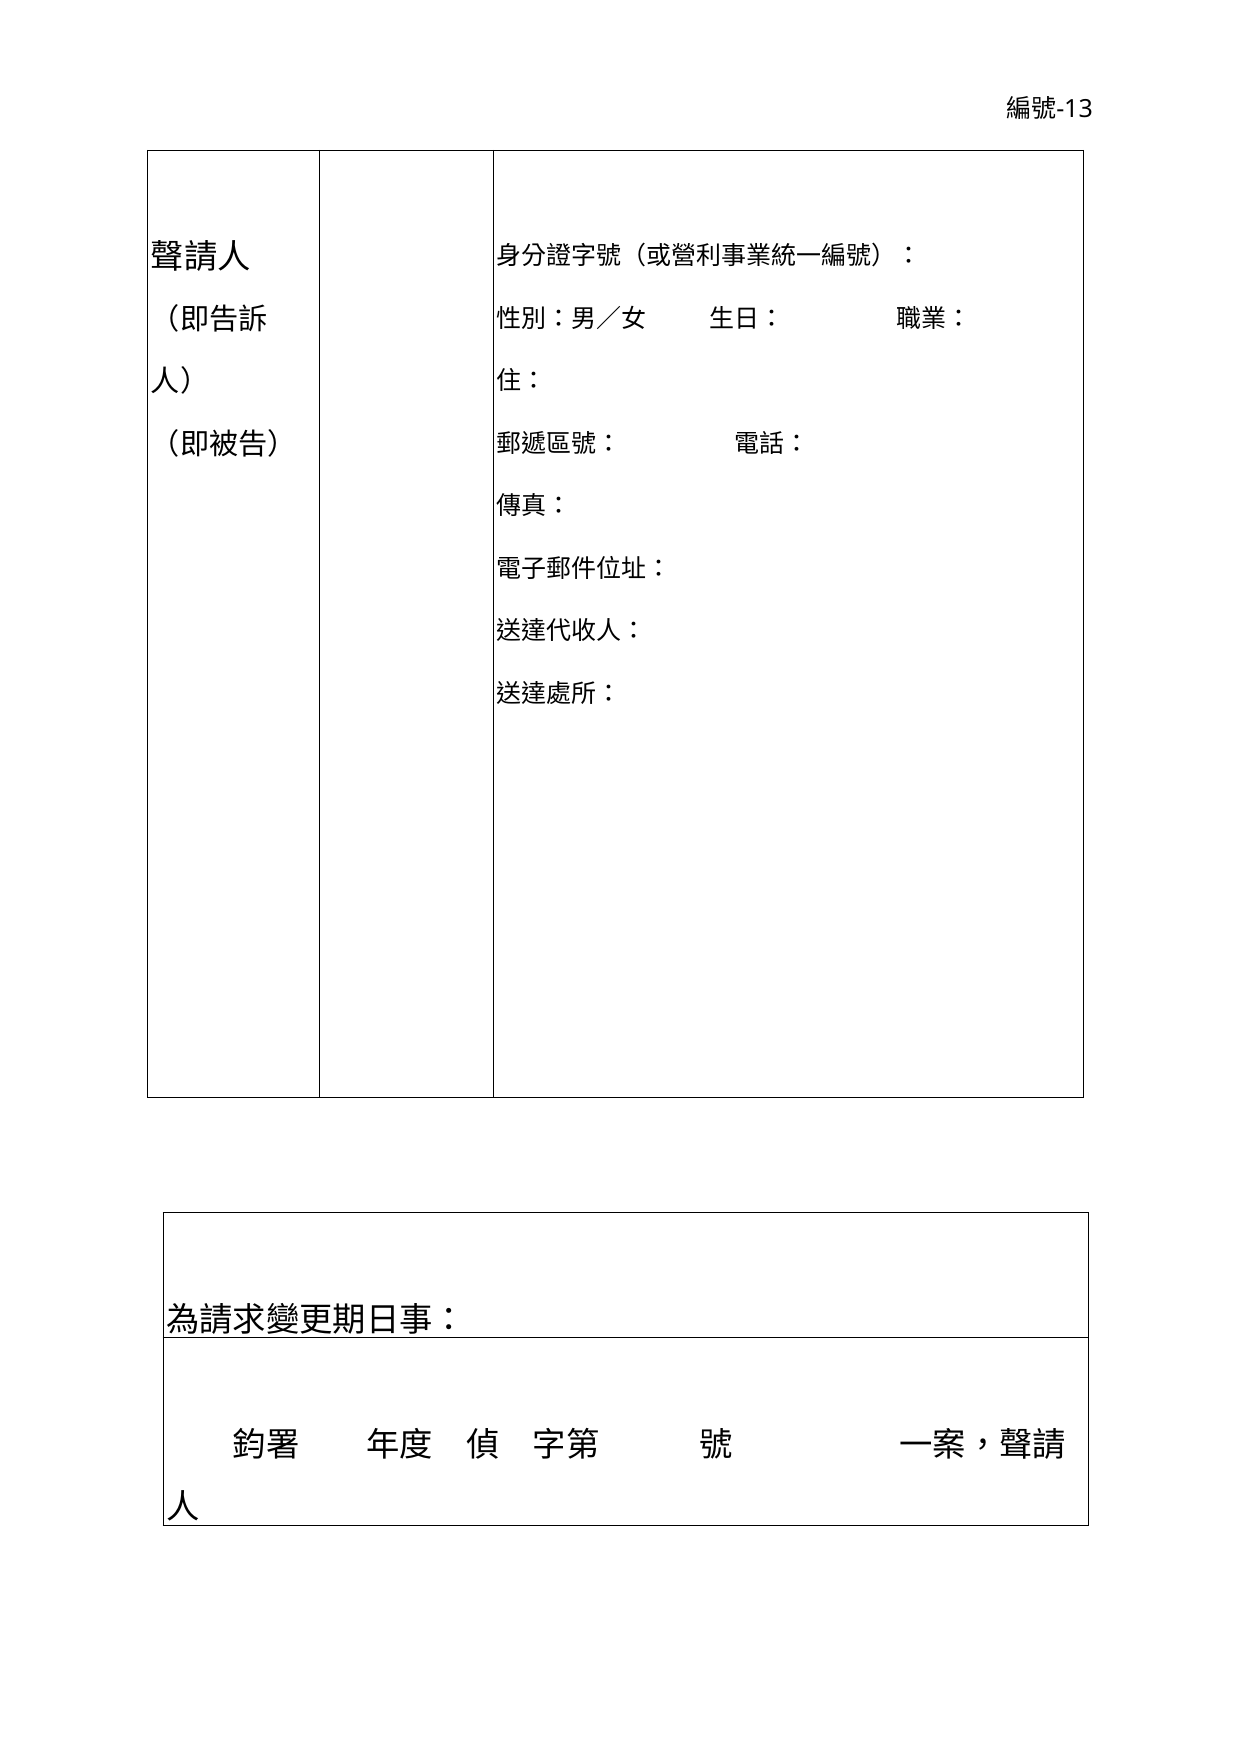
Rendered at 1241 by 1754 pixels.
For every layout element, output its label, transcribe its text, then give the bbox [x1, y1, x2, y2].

table_cell 聲請人 （即告訴人） （即被告） [148, 151, 319, 1097]
table_cell 身分證字號（或營利事業統一編號）： 性別：男／女 生日： 職業： 住： 郵遞區號： 電話： 傳真： 電子郵件位址： 送達代收人： 送達處所： [494, 151, 1083, 1097]
table_cell [320, 151, 493, 1097]
table_cell 鈞署 年度 偵 字第 號 一案，聲請人 [164, 1338, 1088, 1525]
table_header 為請求變更期日事： [164, 1213, 1088, 1337]
